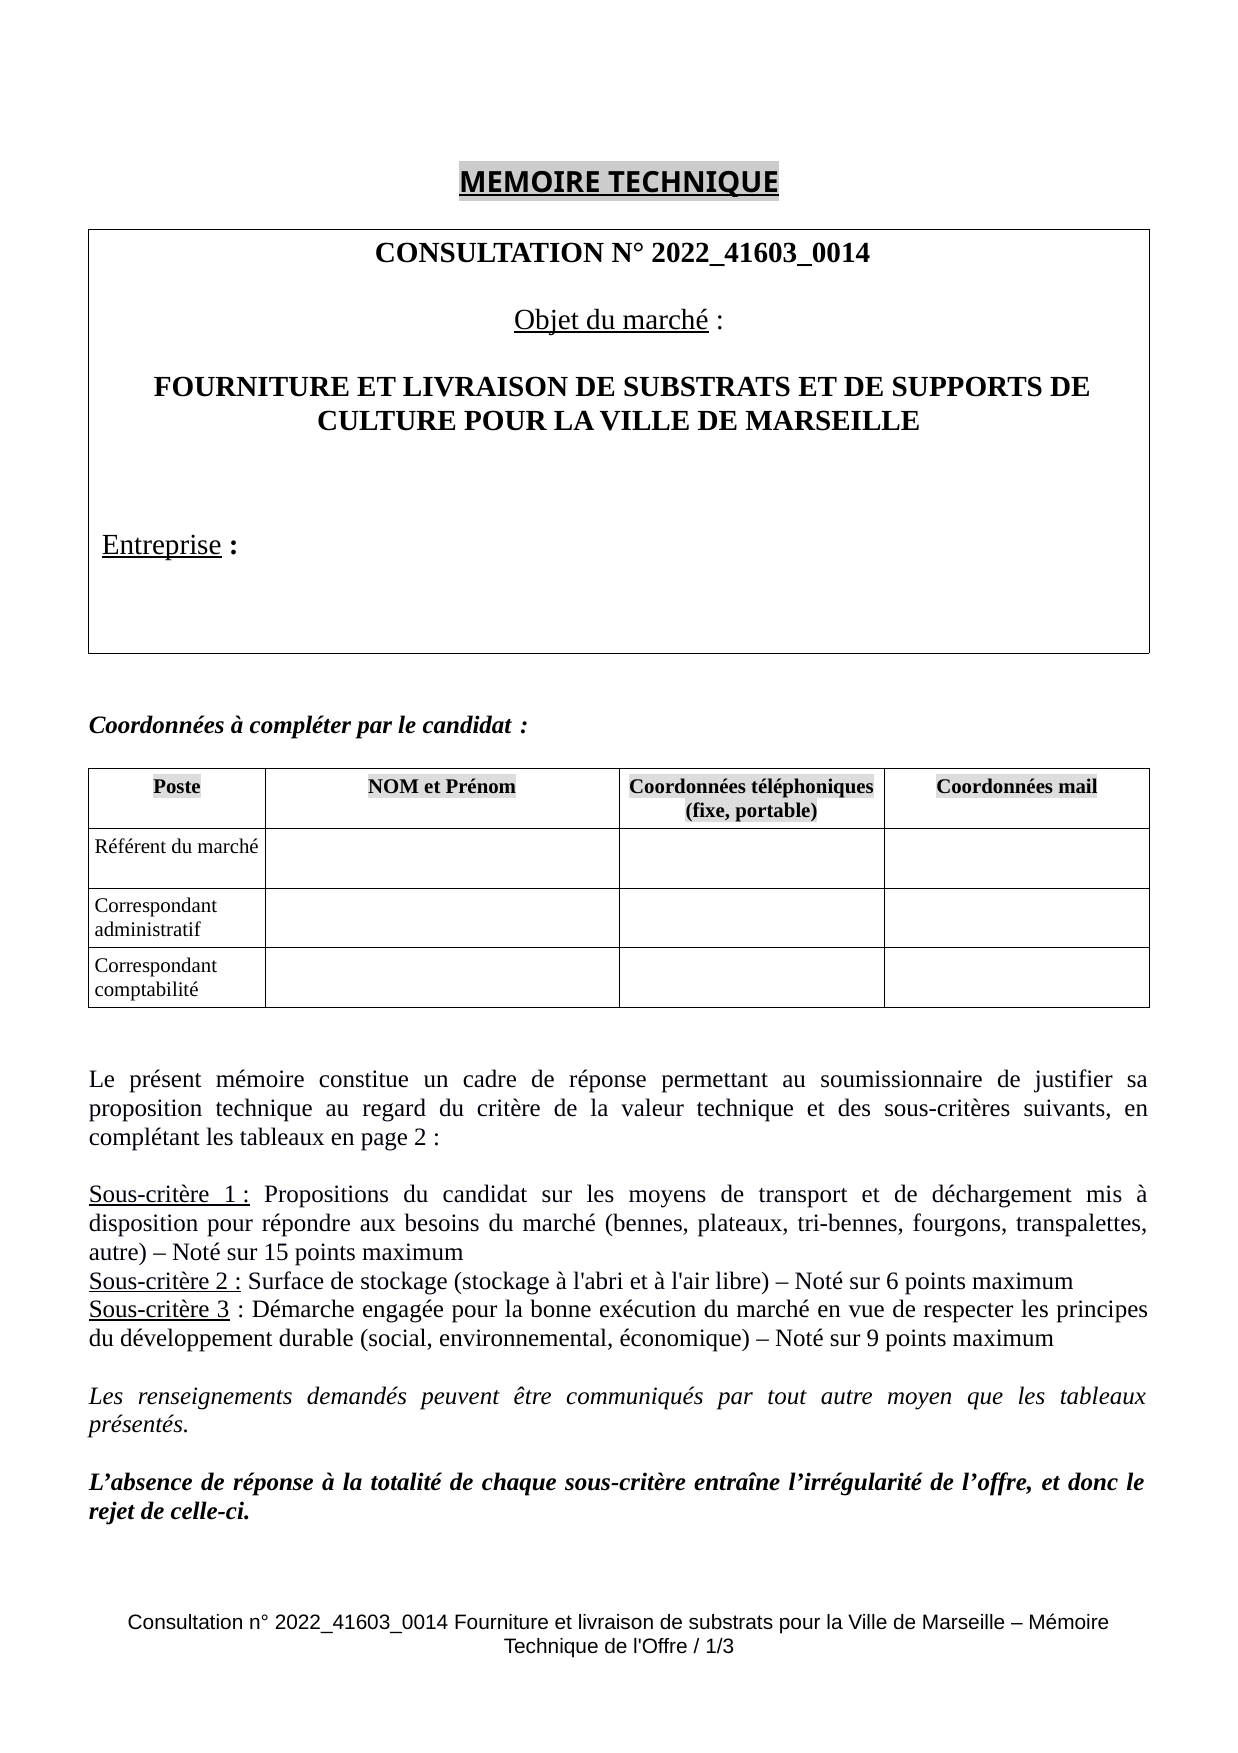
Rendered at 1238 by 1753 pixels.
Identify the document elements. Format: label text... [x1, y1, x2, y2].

text Le présent mémoire constitue un cadre de réponse permettant au soumissionnaire de justifier sa proposition technique au regard du critère de la valeur technique et des sous-critères suivants, en complétant les tableaux en page 2 : [88, 1064, 1149, 1151]
table_cell [885, 948, 1149, 1007]
table_cell [266, 889, 619, 947]
table_cell [885, 889, 1149, 947]
table_header CONSULTATION N° 2022_41603_0014 Objet du marché : FOURNITURE ET LIVRAISON DE SUBSTRATS ET DE SUPPORTS DE CULTURE POUR LA VILLE DE MARSEILLE Entreprise : [89, 230, 1149, 653]
table_cell [620, 948, 884, 1007]
table_header Coordonnées téléphoniques (fixe, portable) [620, 769, 884, 828]
table_cell Référent du marché [89, 829, 265, 887]
table_cell [266, 948, 619, 1007]
text Sous-critère 1 : Propositions du candidat sur les moyens de transport et de déchargement mis à disposition pour répondre aux besoins du marché (bennes, plateaux, tri-bennes, fourgons, transpalettes, autre) – Noté sur 15 points maximum [88, 1179, 1149, 1266]
table_cell [266, 829, 619, 887]
text MEMOIRE TECHNIQUE [88, 161, 1149, 201]
table_header Coordonnées mail [885, 769, 1149, 828]
table_cell Correspondant administratif [89, 889, 265, 947]
table_cell [620, 889, 884, 947]
text Sous-critère 3 : Démarche engagée pour la bonne exécution du marché en vue de respecter les principes du développement durable (social, environnemental, économique) – Noté sur 9 points maximum [88, 1294, 1149, 1352]
table_cell [885, 829, 1149, 887]
text Coordonnées à compléter par le candidat : [88, 711, 1149, 739]
table_header Poste [89, 769, 265, 828]
text Les renseignements demandés peuvent être communiqués par tout autre moyen que les tableaux présentés. [88, 1381, 1149, 1438]
table_cell [620, 829, 884, 887]
table_cell Correspondant comptabilité [89, 948, 265, 1007]
text L’absence de réponse à la totalité de chaque sous-critère entraîne l’irrégularité de l’offre, et donc le rejet de celle-ci. [88, 1467, 1149, 1524]
text Sous-critère 2 : Surface de stockage (stockage à l'abri et à l'air libre) – Noté sur 6 points maximum [88, 1266, 1149, 1294]
table_header NOM et Prénom [266, 769, 619, 828]
